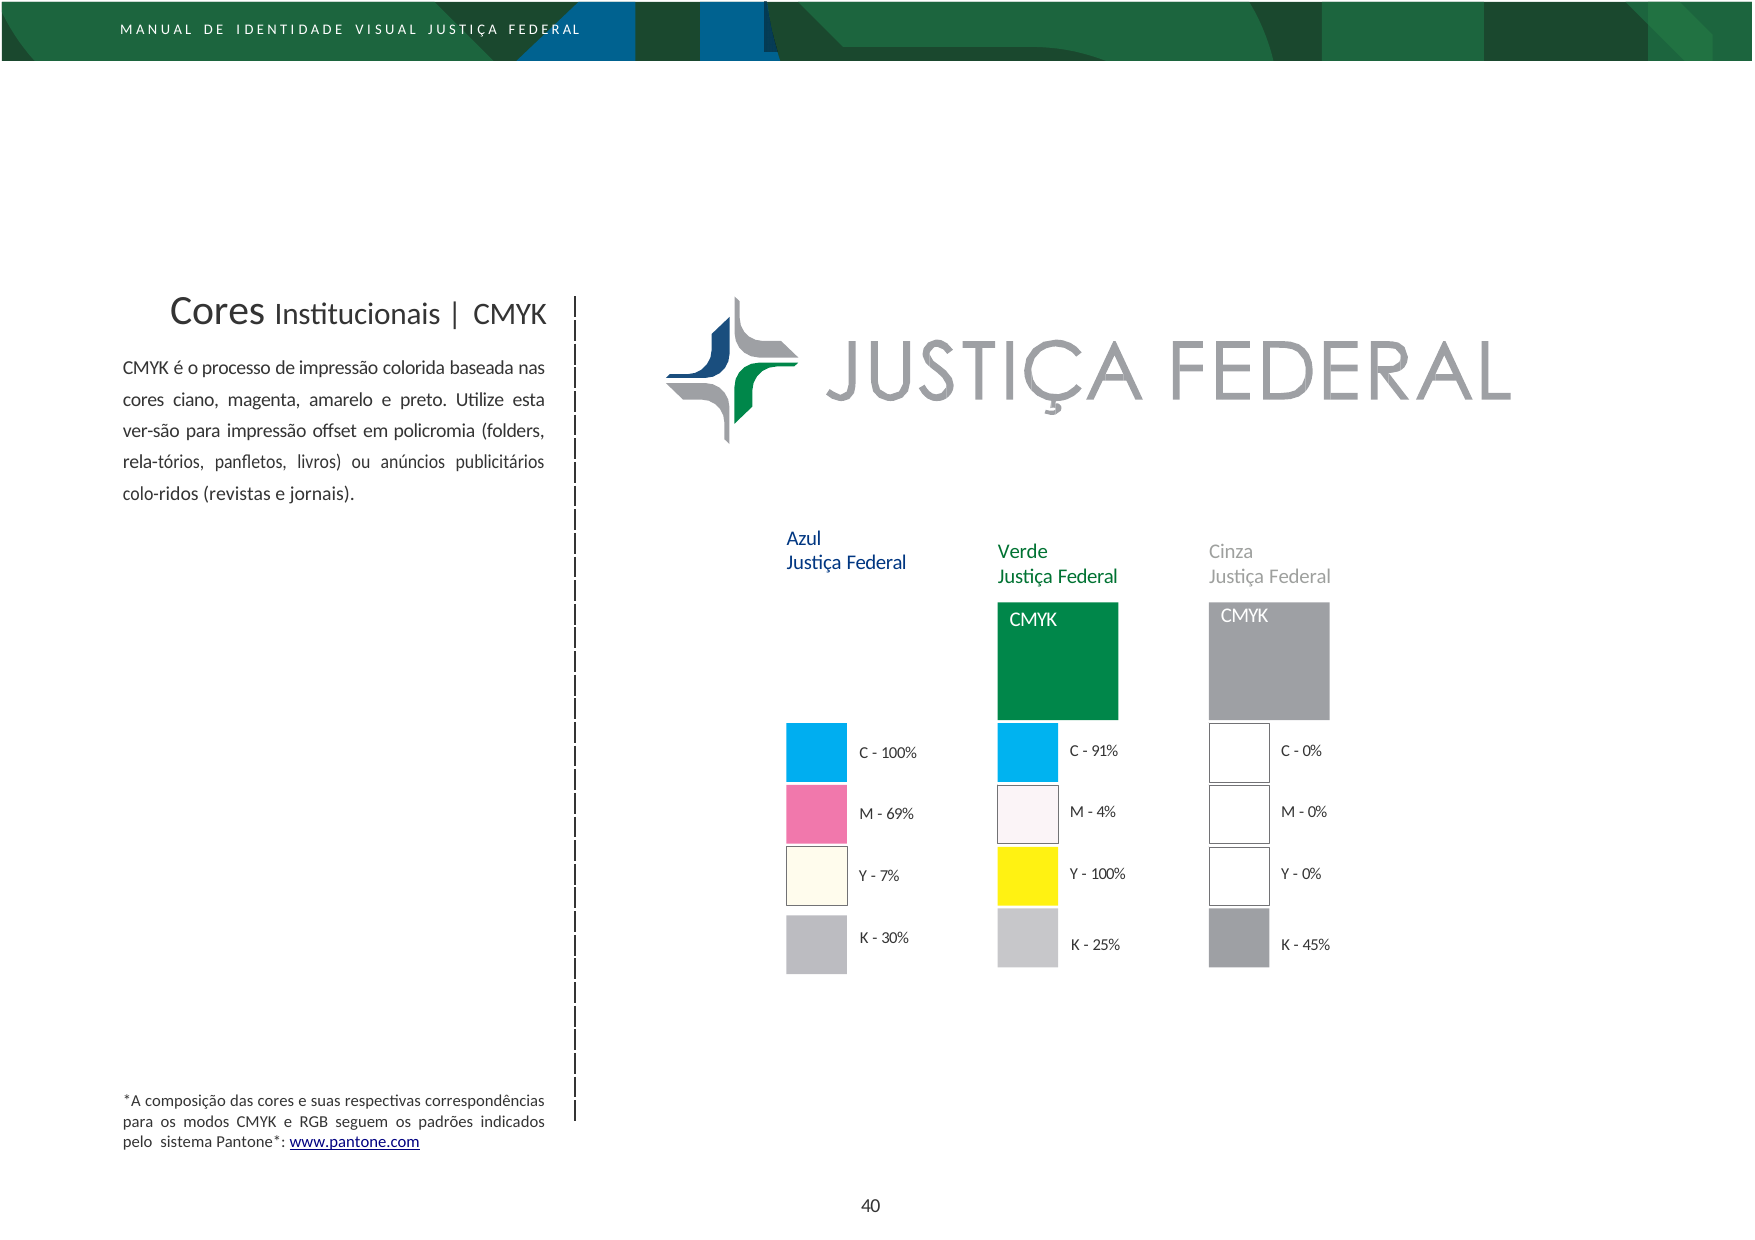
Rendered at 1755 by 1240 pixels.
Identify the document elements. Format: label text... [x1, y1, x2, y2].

text M - 69% [1270, 804, 1633, 824]
text Cinza [1209, 540, 1636, 564]
text M - 69% [1210, 804, 1269, 824]
text Cores Institucionais | CMYK [170, 284, 1636, 335]
text *A composição das cores e suas respectivas correspondências para os modos CMYK e RGB seguem os padrões indicados pelo sistema Pantone*: www.pantone.com [123, 1091, 545, 1152]
text C - 100% [140, 742, 786, 762]
text Azul [786, 526, 908, 550]
text M - 69% [140, 804, 786, 824]
text Y - 7% [1210, 865, 1269, 886]
text Y - 7% [1059, 865, 1209, 886]
text C - 100% [1270, 742, 1636, 762]
text K - 30% [847, 927, 909, 948]
text CMYK [798, 611, 907, 636]
text C - 100% [1210, 742, 1269, 762]
text Verde [998, 540, 1119, 564]
text M - 69% [847, 804, 997, 824]
text CMYK é o processo de impressão colorida baseada nas cores ciano, magenta, amarelo e preto. Utilize esta ver-são para impressão offset em policromia (folders, rela-tórios, panfletos, livros) ou anúncios publicitários colo-ridos (revistas e jornais). [123, 355, 545, 505]
text Justiça Federal [1209, 564, 1636, 588]
text Y - 7% [140, 865, 786, 886]
text Y - 7% [848, 865, 997, 886]
text K - 45% [1281, 934, 1636, 954]
text C - 100% [1059, 742, 1209, 762]
text K - 25% [1059, 934, 1120, 954]
text Y - 7% [1270, 865, 1618, 886]
text M - 69% [1059, 804, 1209, 824]
text [913, 934, 997, 954]
text [118, 927, 786, 948]
text C - 100% [847, 742, 997, 762]
text Justiça Federal [998, 564, 1119, 588]
text Justiça Federal [786, 550, 908, 574]
